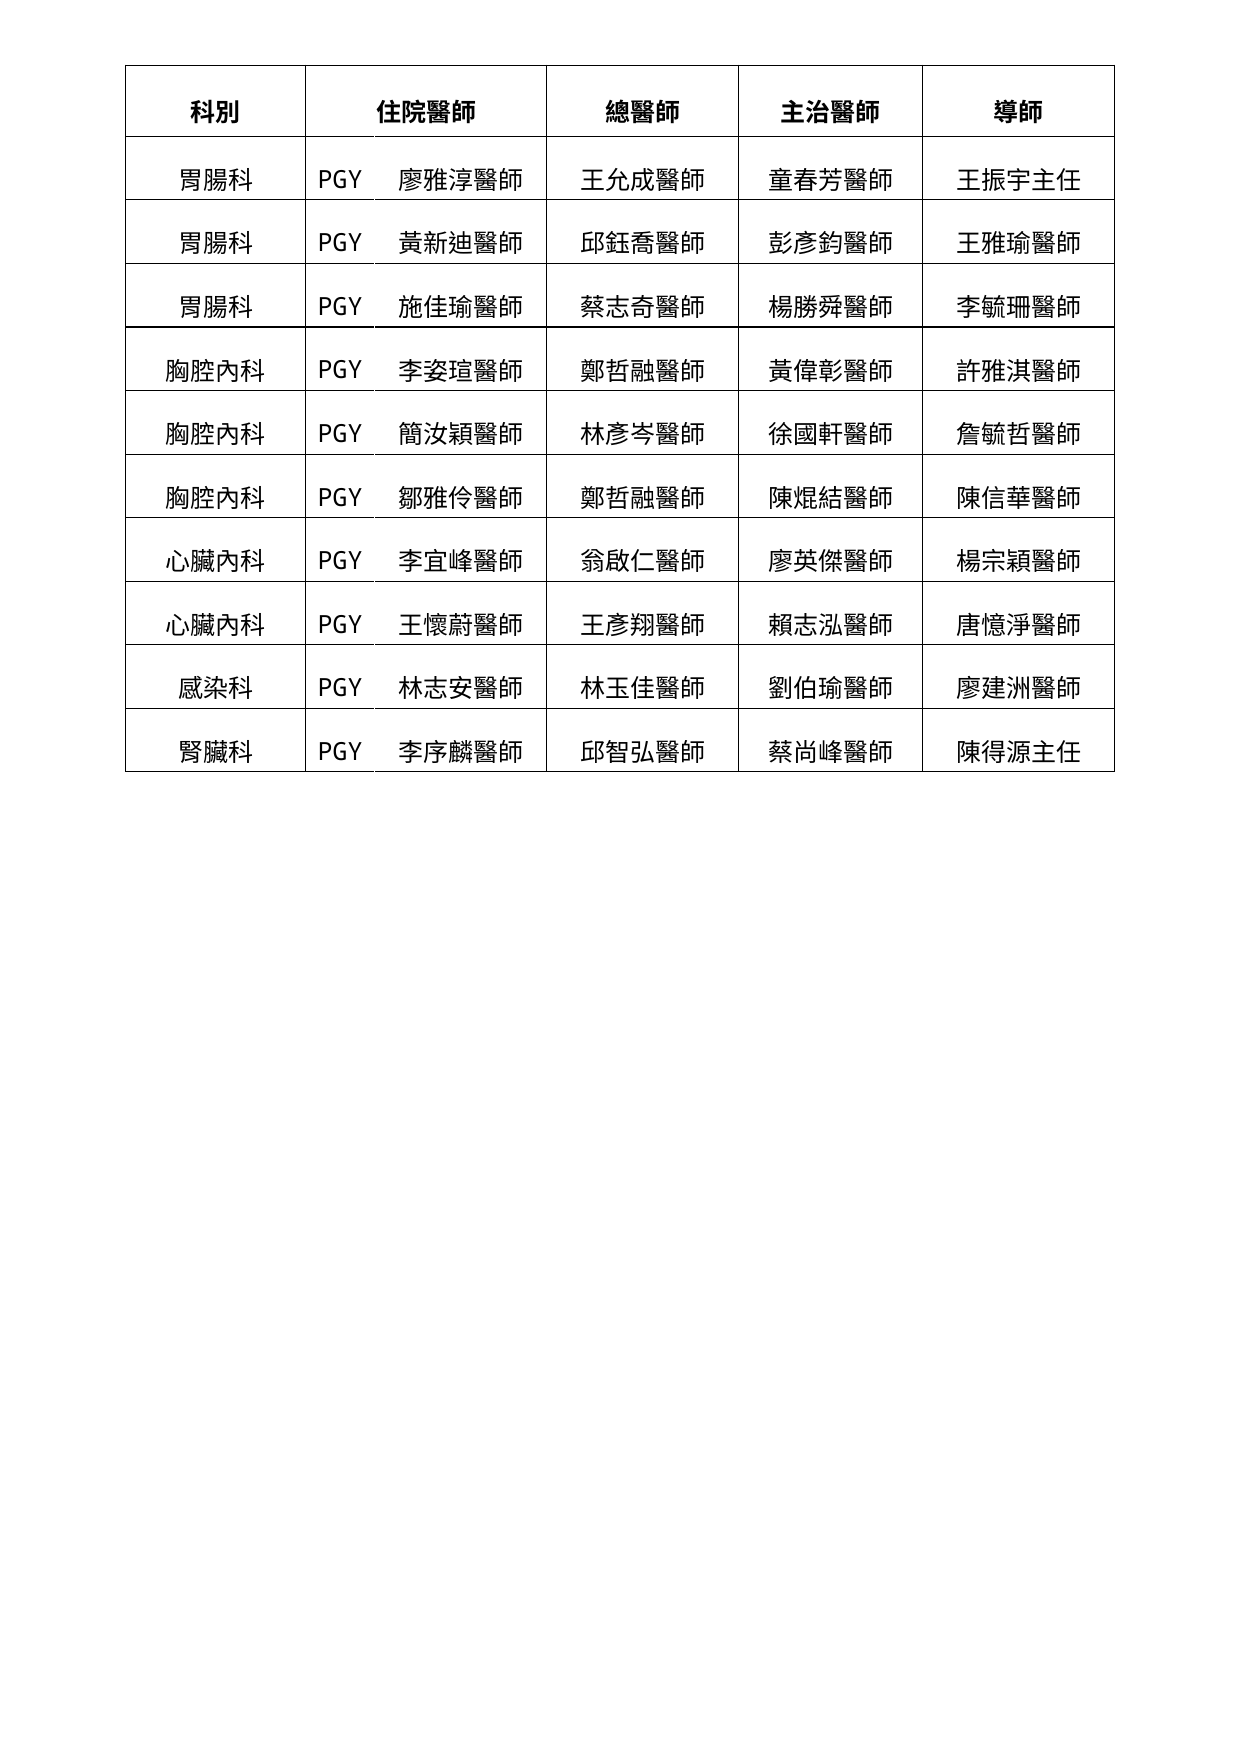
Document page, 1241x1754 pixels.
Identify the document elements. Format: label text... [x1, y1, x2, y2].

table_cell 腎臟科 [126, 709, 305, 771]
table_cell PGY [306, 328, 374, 390]
table_cell 廖建洲醫師 [923, 645, 1114, 708]
table_cell 王懷蔚醫師 [375, 582, 546, 644]
table_cell 蔡志奇醫師 [547, 264, 738, 326]
table_cell 胃腸科 [126, 200, 305, 263]
table_header 住院醫師 [306, 66, 546, 136]
table_cell 鄭哲融醫師 [547, 455, 738, 517]
table_cell 心臟內科 [126, 582, 305, 644]
table_cell 劉伯瑜醫師 [739, 645, 922, 708]
table_cell 楊宗穎醫師 [923, 518, 1114, 581]
table_cell 廖英傑醫師 [739, 518, 922, 581]
table_cell PGY [306, 518, 374, 581]
table_cell 王彥翔醫師 [547, 582, 738, 644]
table_cell 施佳瑜醫師 [375, 264, 546, 326]
table_cell PGY [306, 645, 374, 708]
table_cell 李姿瑄醫師 [375, 328, 546, 390]
table_cell 王允成醫師 [547, 137, 738, 199]
table_cell PGY [306, 455, 374, 517]
table_cell 陳得源主任 [923, 709, 1114, 771]
table_cell 邱鈺喬醫師 [547, 200, 738, 263]
table_header 主治醫師 [739, 66, 922, 136]
table_cell 胸腔內科 [126, 455, 305, 517]
table_cell 黃偉彰醫師 [739, 328, 922, 390]
table_cell 簡汝穎醫師 [375, 391, 546, 453]
table_cell 胃腸科 [126, 137, 305, 199]
table_cell PGY [306, 582, 374, 644]
table_cell 王雅瑜醫師 [923, 200, 1114, 263]
table_cell 胸腔內科 [126, 328, 305, 390]
table_cell 黃新迪醫師 [375, 200, 546, 263]
table_cell 陳信華醫師 [923, 455, 1114, 517]
table_cell 胸腔內科 [126, 391, 305, 453]
table_cell 林志安醫師 [375, 645, 546, 708]
table_cell PGY [306, 709, 374, 771]
table_cell 唐憶淨醫師 [923, 582, 1114, 644]
table_cell 鄒雅伶醫師 [375, 455, 546, 517]
table_cell PGY [306, 264, 374, 326]
table_cell PGY [306, 200, 374, 263]
table_cell PGY [306, 137, 374, 199]
table_cell 李毓珊醫師 [923, 264, 1114, 326]
table_cell 李序麟醫師 [375, 709, 546, 771]
table_cell 童春芳醫師 [739, 137, 922, 199]
table_header 導師 [923, 66, 1114, 136]
table_cell 廖雅淳醫師 [375, 137, 546, 199]
table_cell 林玉佳醫師 [547, 645, 738, 708]
table_cell 蔡尚峰醫師 [739, 709, 922, 771]
table_cell 彭彥鈞醫師 [739, 200, 922, 263]
table_cell 李宜峰醫師 [375, 518, 546, 581]
table_cell 林彥岑醫師 [547, 391, 738, 453]
table_cell PGY [306, 391, 374, 453]
table_cell 鄭哲融醫師 [547, 328, 738, 390]
table_cell 胃腸科 [126, 264, 305, 326]
table_header 科別 [126, 66, 305, 136]
table_cell 楊勝舜醫師 [739, 264, 922, 326]
table_cell 許雅淇醫師 [923, 328, 1114, 390]
table_cell 邱智弘醫師 [547, 709, 738, 771]
table_cell 陳焜結醫師 [739, 455, 922, 517]
table_cell 心臟內科 [126, 518, 305, 581]
table_cell 詹毓哲醫師 [923, 391, 1114, 453]
table_cell 王振宇主任 [923, 137, 1114, 199]
table_cell 翁啟仁醫師 [547, 518, 738, 581]
table_cell 感染科 [126, 645, 305, 708]
table_header 總醫師 [547, 66, 738, 136]
table_cell 賴志泓醫師 [739, 582, 922, 644]
table_cell 徐國軒醫師 [739, 391, 922, 453]
